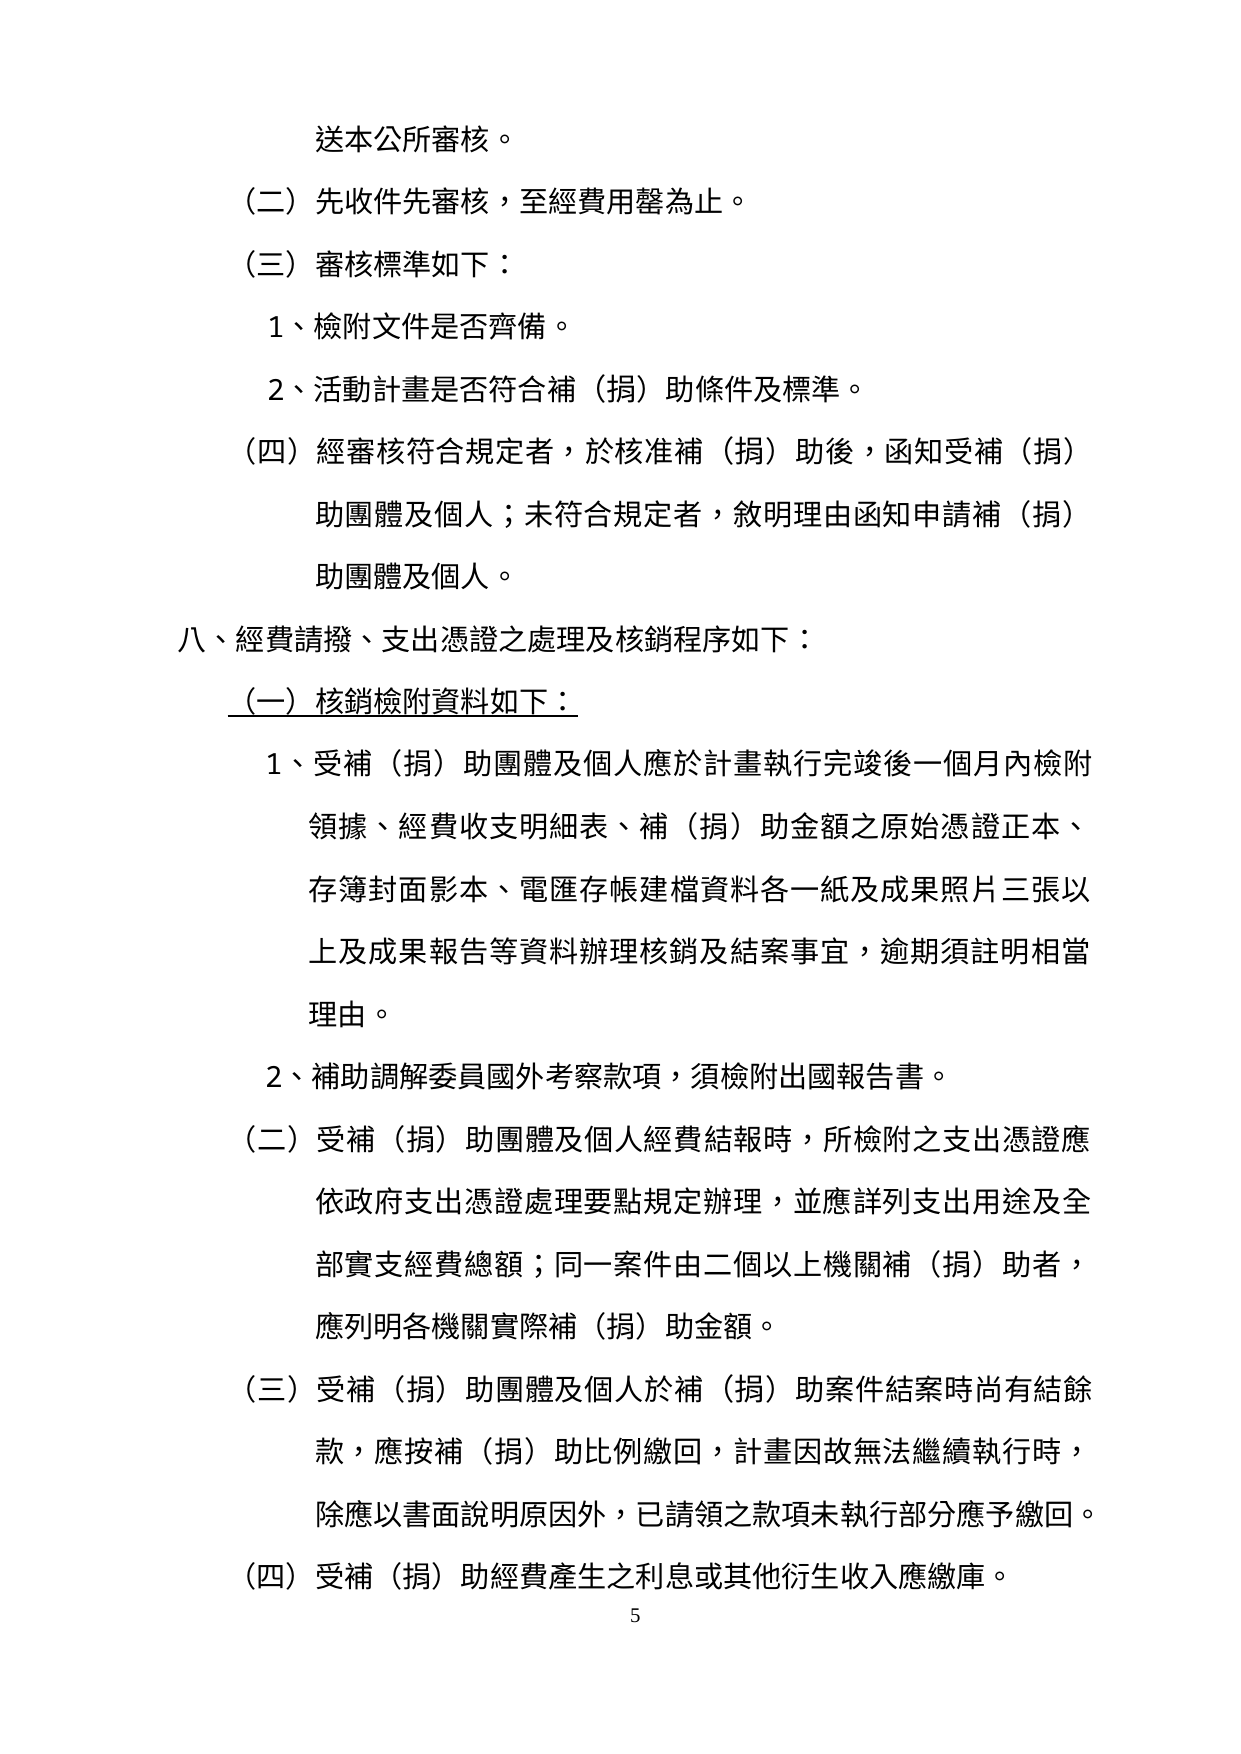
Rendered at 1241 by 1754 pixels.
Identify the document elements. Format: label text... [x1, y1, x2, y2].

text （三）受補（捐）助團體及個人於補（捐）助案件結案時尚有結餘款，應按補（捐）助比例繳回，計畫因故無法繼續執行時，除應以書面說明原因外，已請領之款項未執行部分應予繳回。 [227, 1346, 1092, 1533]
text （三）審核標準如下： [227, 221, 1092, 283]
text （四）受補（捐）助經費產生之利息或其他衍生收入應繳庫。 [227, 1533, 1092, 1596]
text （四）經審核符合規定者，於核准補（捐）助後，函知受補（捐）助團體及個人；未符合規定者，敘明理由函知申請補（捐）助團體及個人。 [227, 408, 1092, 596]
text 2、活動計畫是否符合補（捐）助條件及標準。 [165, 346, 1108, 408]
text 八、經費請撥、支出憑證之處理及核銷程序如下： [177, 596, 1092, 658]
text （二）受補（捐）助團體及個人經費結報時，所檢附之支出憑證應依政府支出憑證處理要點規定辦理，並應詳列支出用途及全部實支經費總額；同一案件由二個以上機關補（捐）助者，應列明各機關實際補（捐）助金額。 [227, 1096, 1092, 1346]
text 1、受補（捐）助團體及個人應於計畫執行完竣後一個月內檢附領據、經費收支明細表、補（捐）助金額之原始憑證正本、存簿封面影本、電匯存帳建檔資料各一紙及成果照片三張以上及成果報告等資料辦理核銷及結案事宜，逾期須註明相當理由。 [265, 721, 1092, 1033]
text 1、檢附文件是否齊備。 [165, 283, 1108, 346]
text （一）核銷檢附資料如下： [227, 658, 1092, 721]
text 送本公所審核。 [227, 96, 1092, 158]
text 2、補助調解委員國外考察款項，須檢附出國報告書。 [265, 1033, 1092, 1096]
text （二）先收件先審核，至經費用罄為止。 [227, 158, 1092, 221]
